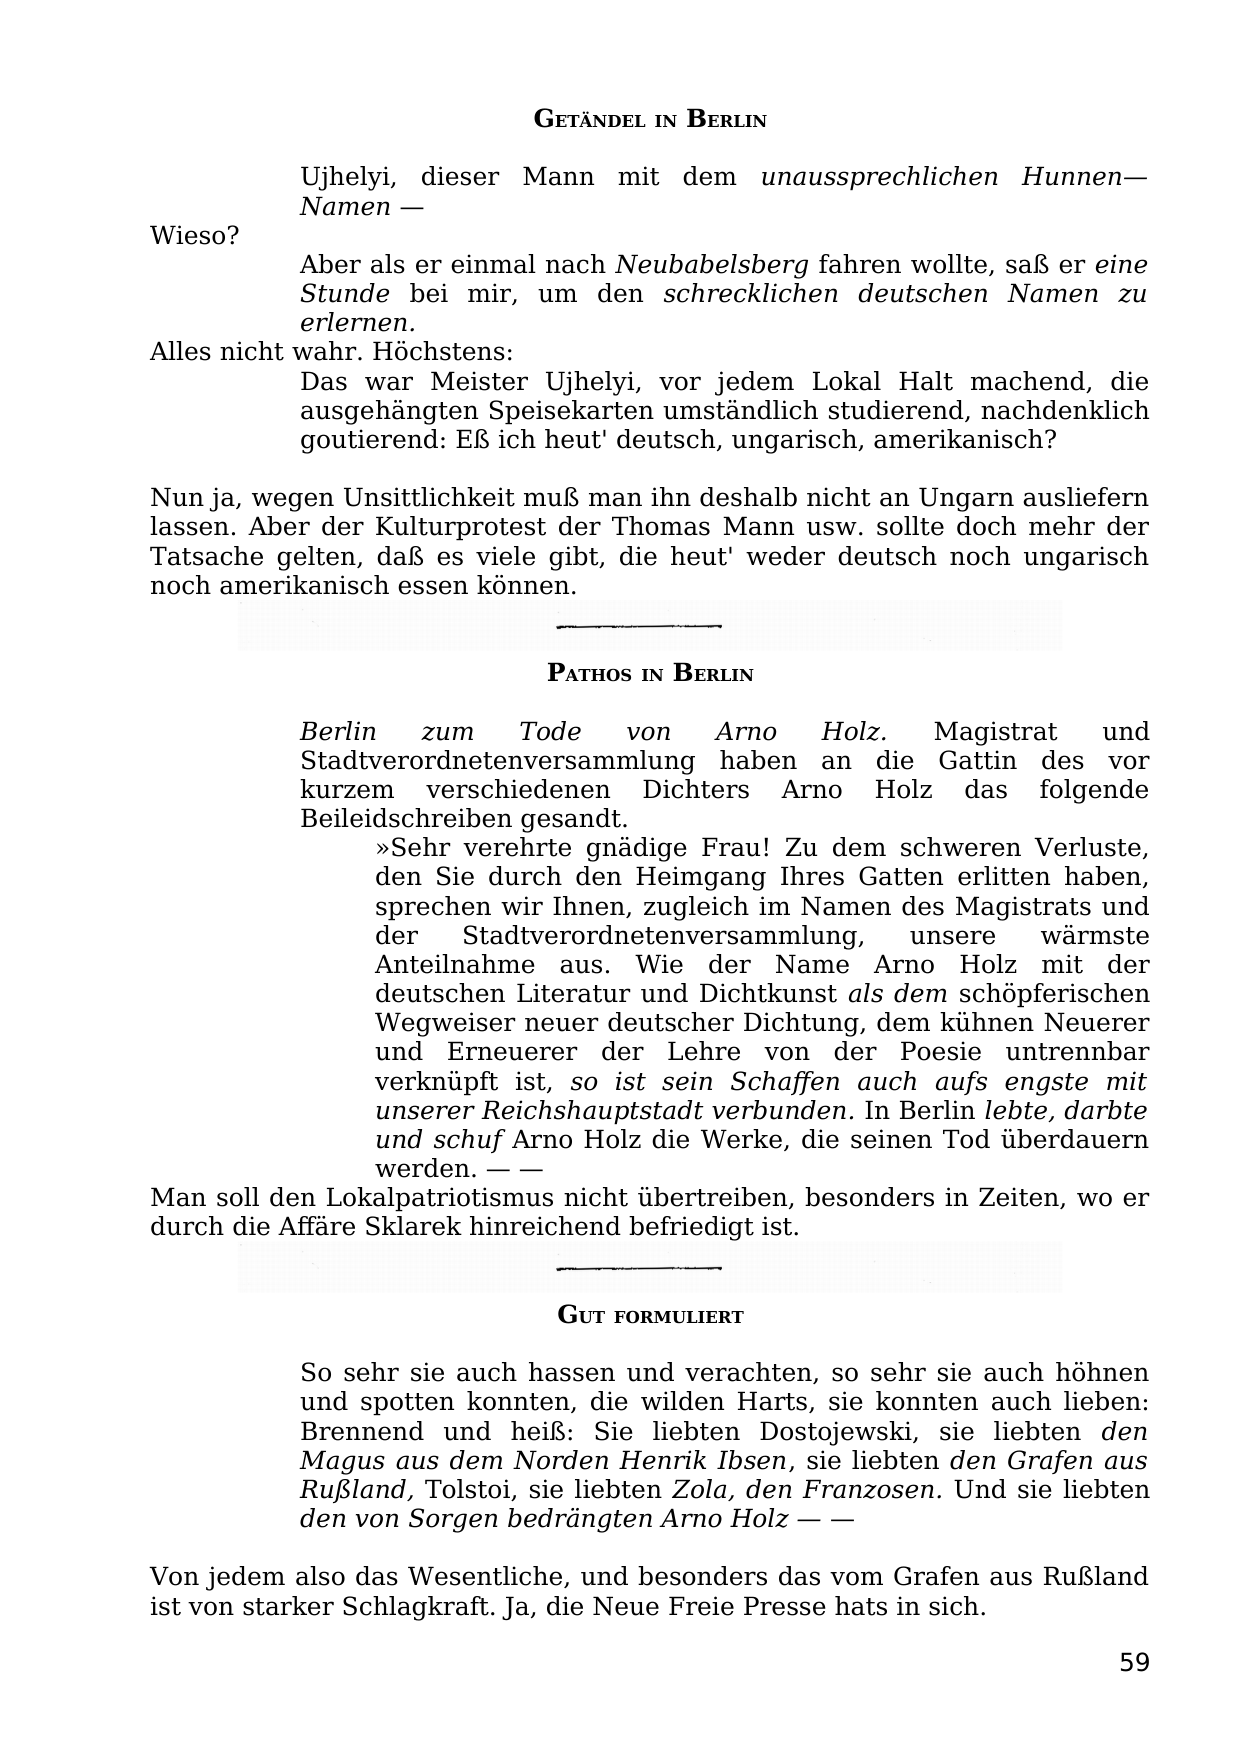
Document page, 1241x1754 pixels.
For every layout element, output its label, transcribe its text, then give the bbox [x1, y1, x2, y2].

text Ujhelyi, dieser Mann mit dem unaussprechlichen Hunnen—Namen — [300, 162, 1151, 221]
text Nun ja, wegen Unsittlichkeit muß man ihn deshalb nicht an Ungarn ausliefern lassen. Aber der Kulturprotest der Thomas Mann usw. sollte doch mehr der Tatsache gelten, daß es viele gibt, die heut' weder deutsch noch ungarisch noch amerikanisch essen können. [150, 483, 1151, 600]
text Wieso? [150, 221, 1151, 250]
text Aber als er einmal nach Neubabelsberg fahren wollte, saß er eine Stunde bei mir, um den schrecklichen deutschen Namen zu erlernen. [300, 250, 1151, 337]
text Berlin zum Tode von Arno Holz. Magistrat und Stadtverordnetenversammlung haben an die Gattin des vor kurzem verschiedenen Dichters Arno Holz das folgende Beileidschreiben gesandt. [300, 717, 1151, 833]
text So sehr sie auch hassen und verachten, so sehr sie auch höhnen und spotten konnten, die wilden Harts, sie konnten auch lieben: Brennend und heiß: Sie liebten Dostojewski, sie liebten den Magus aus dem Norden Henrik Ibsen, sie liebten den Grafen aus Rußland, Tolstoi, sie liebten Zola, den Franzosen. Und sie liebten den von Sorgen bedrängten Arno Holz — — [300, 1358, 1151, 1533]
text Das war Meister Ujhelyi, vor jedem Lokal Halt machend, die ausgehängten Speisekarten umständlich studierend, nachdenklich goutierend: Eß ich heut' deutsch, ungarisch, amerikanisch? [300, 367, 1151, 454]
text »Sehr verehrte gnädige Frau! Zu dem schweren Verluste, den Sie durch den Heimgang Ihres Gatten erlitten haben, sprechen wir Ihnen, zugleich im Namen des Magistrats und der Stadtverordnetenversammlung, unsere wärmste Anteilnahme aus. Wie der Name Arno Holz mit der deutschen Literatur und Dichtkunst als dem schöpferischen Wegweiser neuer deutscher Dichtung, dem kühnen Neuerer und Erneuerer der Lehre von der Poesie untrennbar verknüpft ist, so ist sein Schaffen auch aufs engste mit unserer Reichshauptstadt verbunden. In Berlin lebte, darbte und schuf Arno Holz die Werke, die seinen Tod überdauern werden. — — [375, 833, 1151, 1183]
text Von jedem also das Wesentliche, und besonders das vom Grafen aus Rußland ist von starker Schlagkraft. Ja, die Neue Freie Presse hats in sich. [150, 1562, 1151, 1621]
text Alles nicht wahr. Höchstens: [150, 337, 1151, 367]
text Gut formuliert [150, 1242, 1151, 1329]
text Man soll den Lokalpatriotismus nicht übertreiben, besonders in Zeiten, wo er durch die Affäre Sklarek hinreichend befriedigt ist. [150, 1183, 1151, 1242]
text Pathos in Berlin [150, 600, 1151, 687]
picture [237, 600, 1063, 651]
picture [237, 1241, 1063, 1293]
text Getändel in Berlin [150, 75, 1151, 133]
